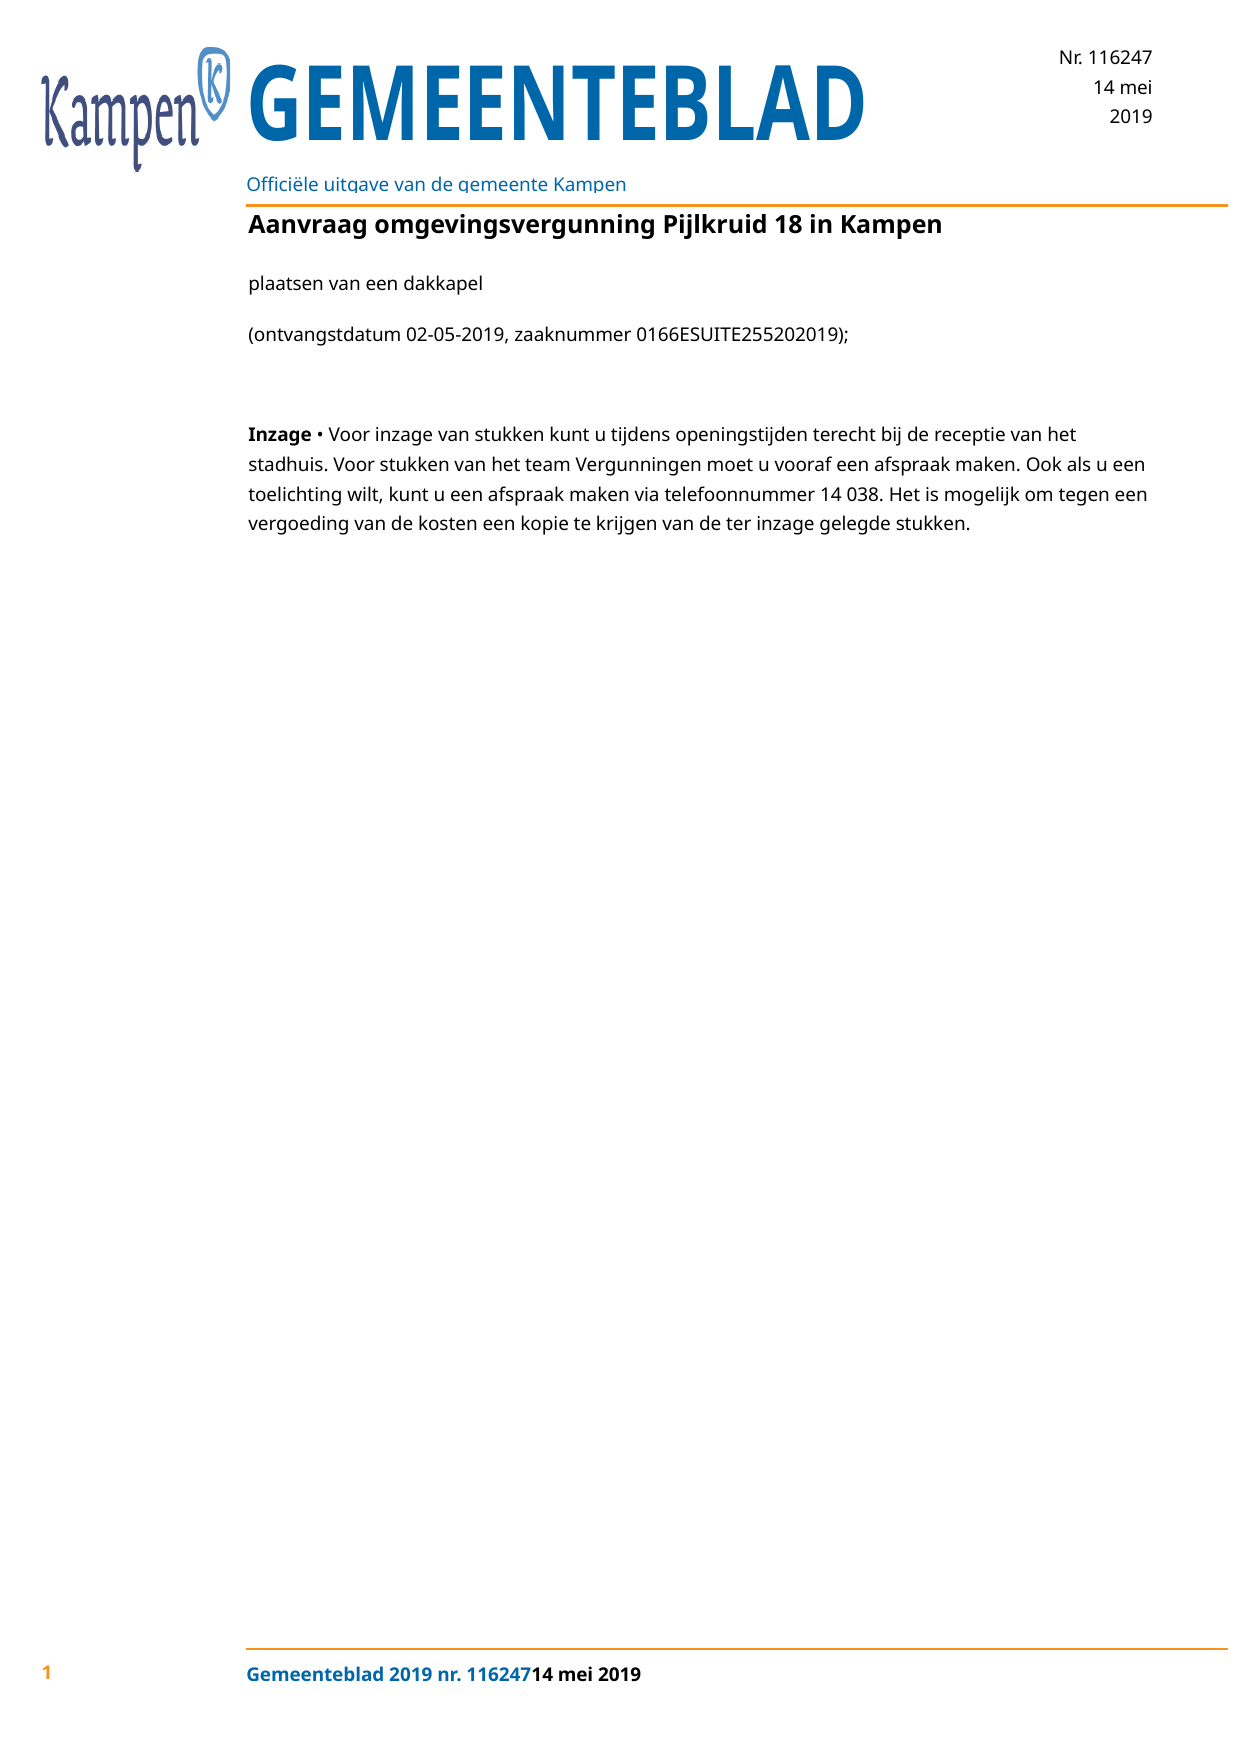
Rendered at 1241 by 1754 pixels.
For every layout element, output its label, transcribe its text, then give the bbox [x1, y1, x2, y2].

text (ontvangstdatum 02-05-2019, zaaknummer 0166ESUITE255202019); [248, 321, 1152, 346]
text Inzage • Voor inzage van stukken kunt u tijdens openingstijden terecht bij de receptie van het stadhuis. Voor stukken van het team Vergunningen moet u vooraf een afspraak maken. Ook als u een toelichting wilt, kunt u een afspraak maken via telefoonnummer 14 038. Het is mogelijk om tegen een vergoeding van de kosten een kopie te krijgen van de ter inzage gelegde stukken. [248, 422, 1152, 536]
text Aanvraag omgevingsvergunning Pijlkruid 18 in Kampen [248, 207, 1152, 241]
picture [41, 47, 231, 172]
text plaatsen van een dakkapel [248, 270, 1152, 296]
